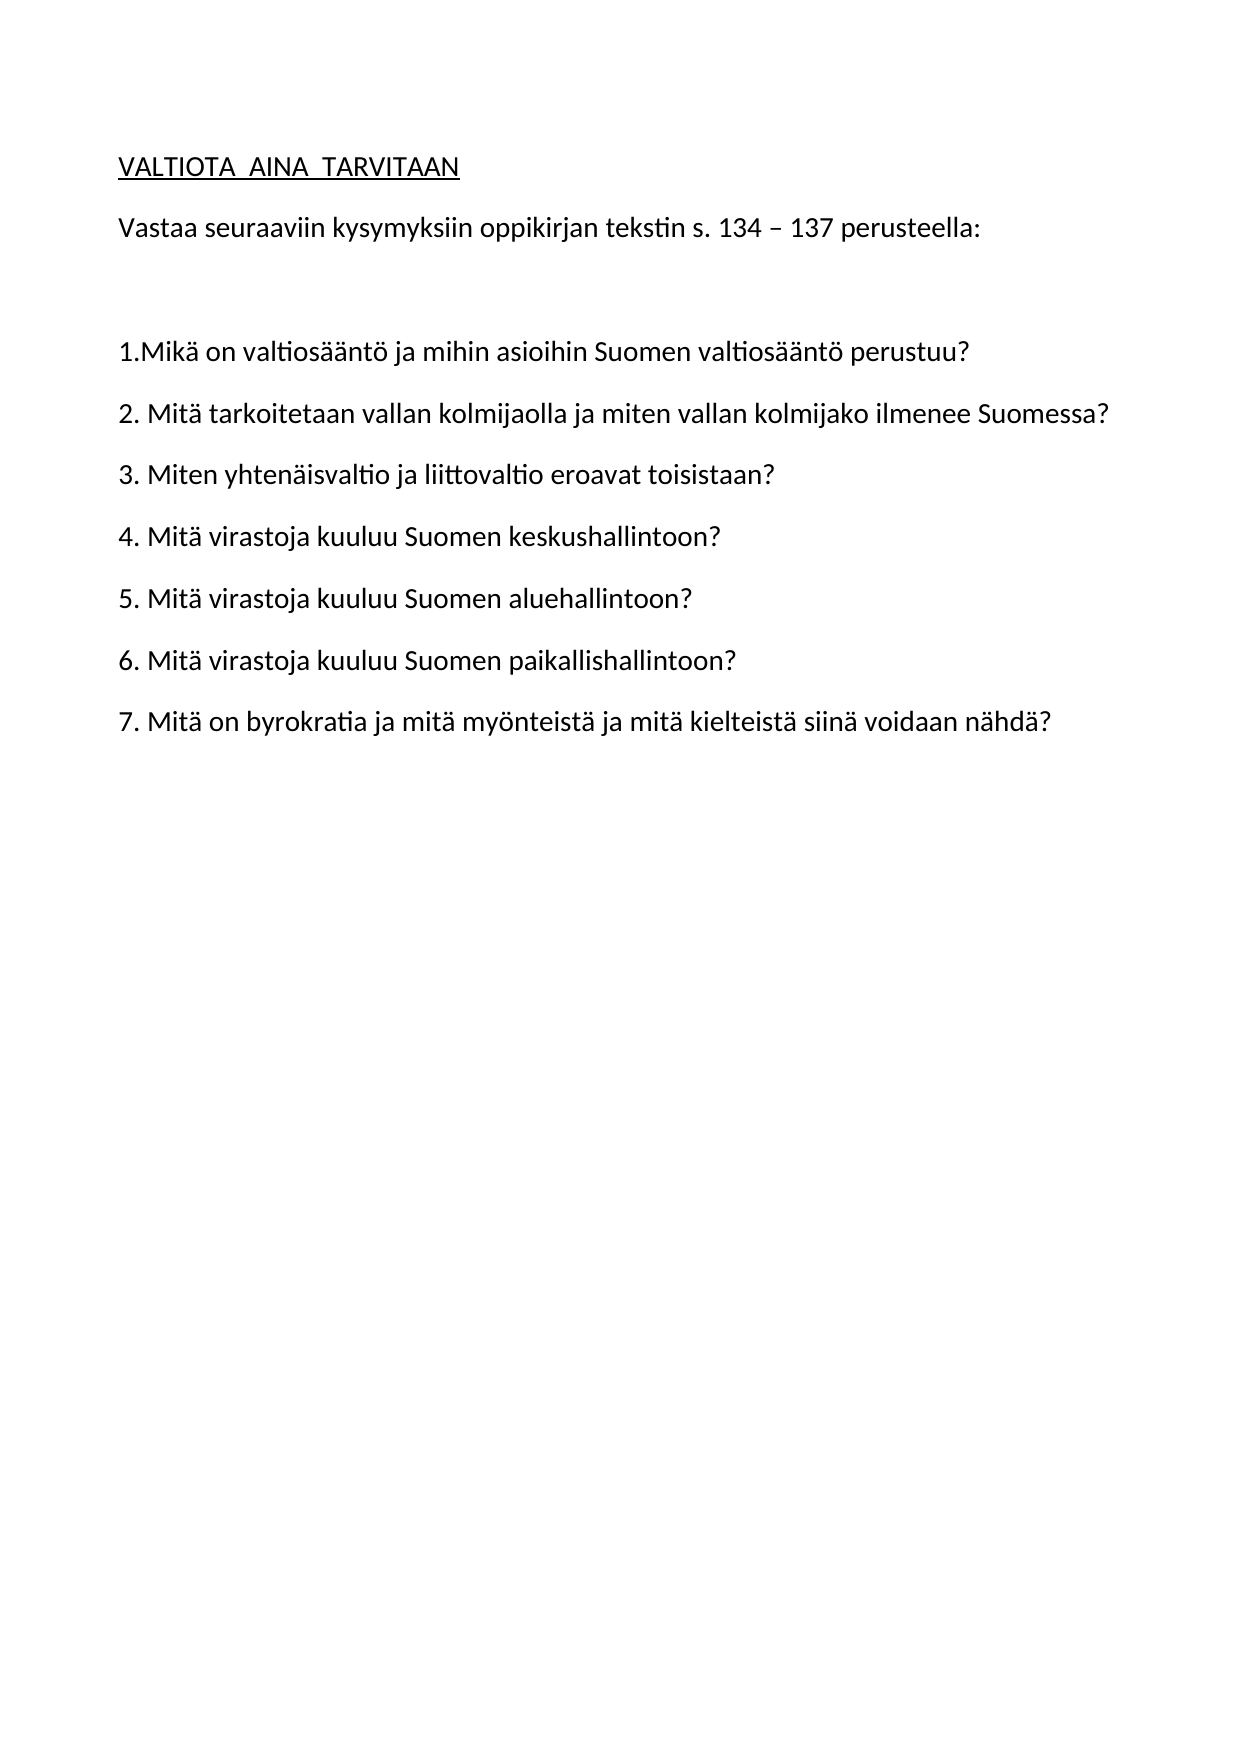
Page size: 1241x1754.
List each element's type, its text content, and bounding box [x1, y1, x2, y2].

text 7. Mitä on byrokratia ja mitä myönteistä ja mitä kielteistä siinä voidaan nähdä? [118, 703, 1122, 739]
text 6. Mitä virastoja kuuluu Suomen paikallishallintoon? [118, 642, 1122, 677]
text 1.Mikä on valtiosääntö ja mihin asioihin Suomen valtiosääntö perustuu? [118, 333, 1122, 368]
text 4. Mitä virastoja kuuluu Suomen keskushallintoon? [118, 518, 1122, 554]
text 2. Mitä tarkoitetaan vallan kolmijaolla ja miten vallan kolmijako ilmenee Suomessa? [118, 395, 1122, 430]
text 5. Mitä virastoja kuuluu Suomen aluehallintoon? [118, 580, 1122, 616]
text Vastaa seuraaviin kysymyksiin oppikirjan tekstin s. 134 – 137 perusteella: [118, 209, 1122, 245]
text VALTIOTA AINA TARVITAAN [118, 148, 1122, 183]
text 3. Miten yhtenäisvaltio ja liittovaltio eroavat toisistaan? [118, 456, 1122, 492]
